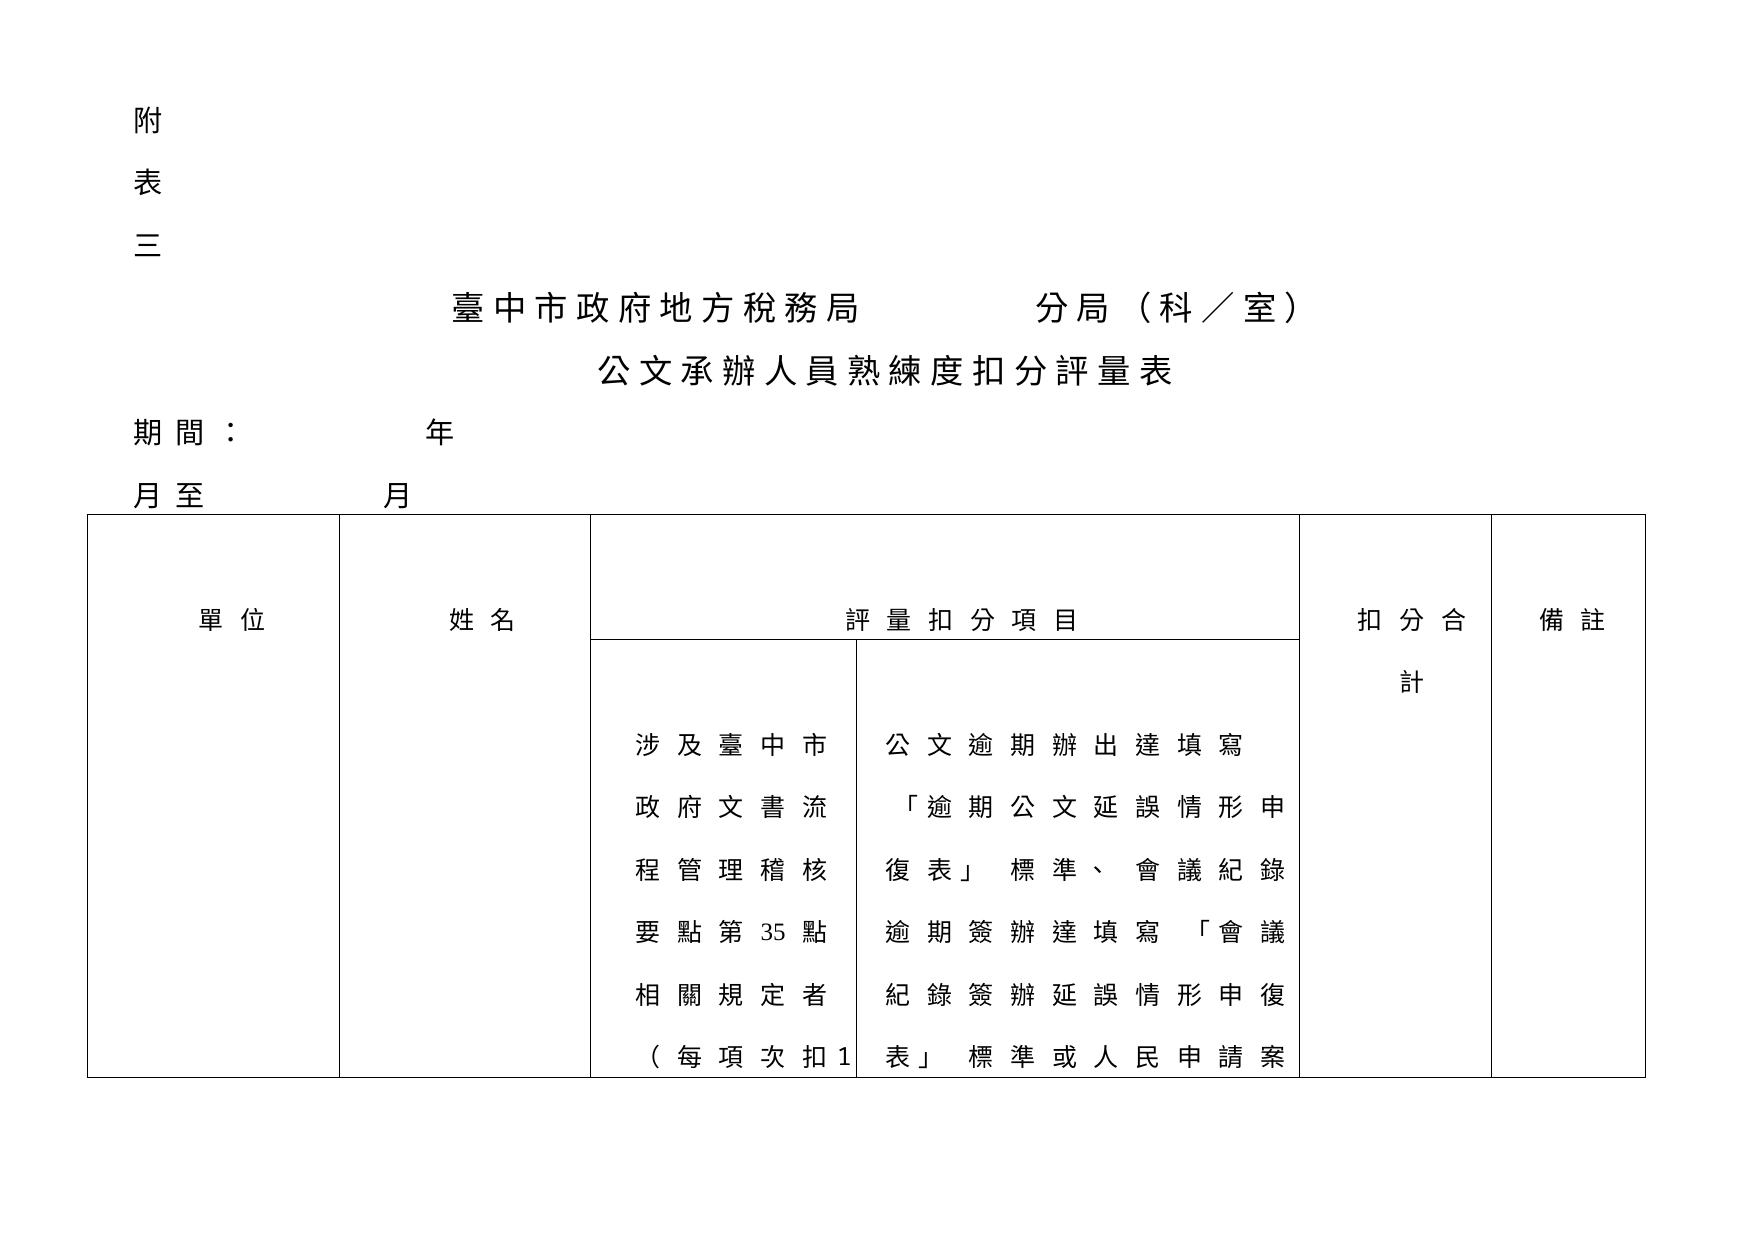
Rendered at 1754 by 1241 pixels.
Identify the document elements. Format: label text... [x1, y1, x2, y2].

table_cell 涉及臺中市政府文書流程管理稽核要點第35點相關規定者 （每項次扣1 [591, 640, 856, 1077]
table_header [1231, 77, 1427, 264]
table_header [208, 77, 349, 264]
table_cell [700, 389, 877, 514]
table_cell 公文承辦人員熟練度扣分評量表 [87, 327, 1645, 389]
table_cell 備註 [1492, 515, 1645, 1077]
table_cell [1231, 389, 1299, 514]
table_header [1427, 77, 1547, 264]
table_header [527, 77, 699, 264]
table_header [700, 77, 877, 264]
table_cell 扣分合計 [1300, 515, 1491, 1077]
table_cell 姓名 [340, 515, 590, 1077]
table_cell 臺中市政府地方稅務局 分局（科／室） [87, 264, 1645, 327]
table_header [350, 77, 527, 264]
table_header [1548, 77, 1645, 264]
table_cell 評量扣分項目 [591, 515, 1299, 639]
table_cell [1054, 389, 1231, 514]
table_cell [877, 389, 1054, 514]
table_cell 單位 [88, 515, 339, 1077]
table_cell [1299, 389, 1491, 514]
table_header [877, 77, 1054, 264]
table_cell [1491, 389, 1645, 514]
table_cell 公文逾期辦出達填寫「逾期公文延誤情形申復表」標準、會議紀錄逾期簽辦達填寫「會議紀錄簽辦延誤情形申復表」標準或人民申請案 [857, 640, 1299, 1077]
table_cell [527, 389, 699, 514]
table_header 附表三 [87, 77, 208, 264]
table_header [1054, 77, 1231, 264]
table_cell 期間： 年 月至 月 [87, 389, 527, 514]
